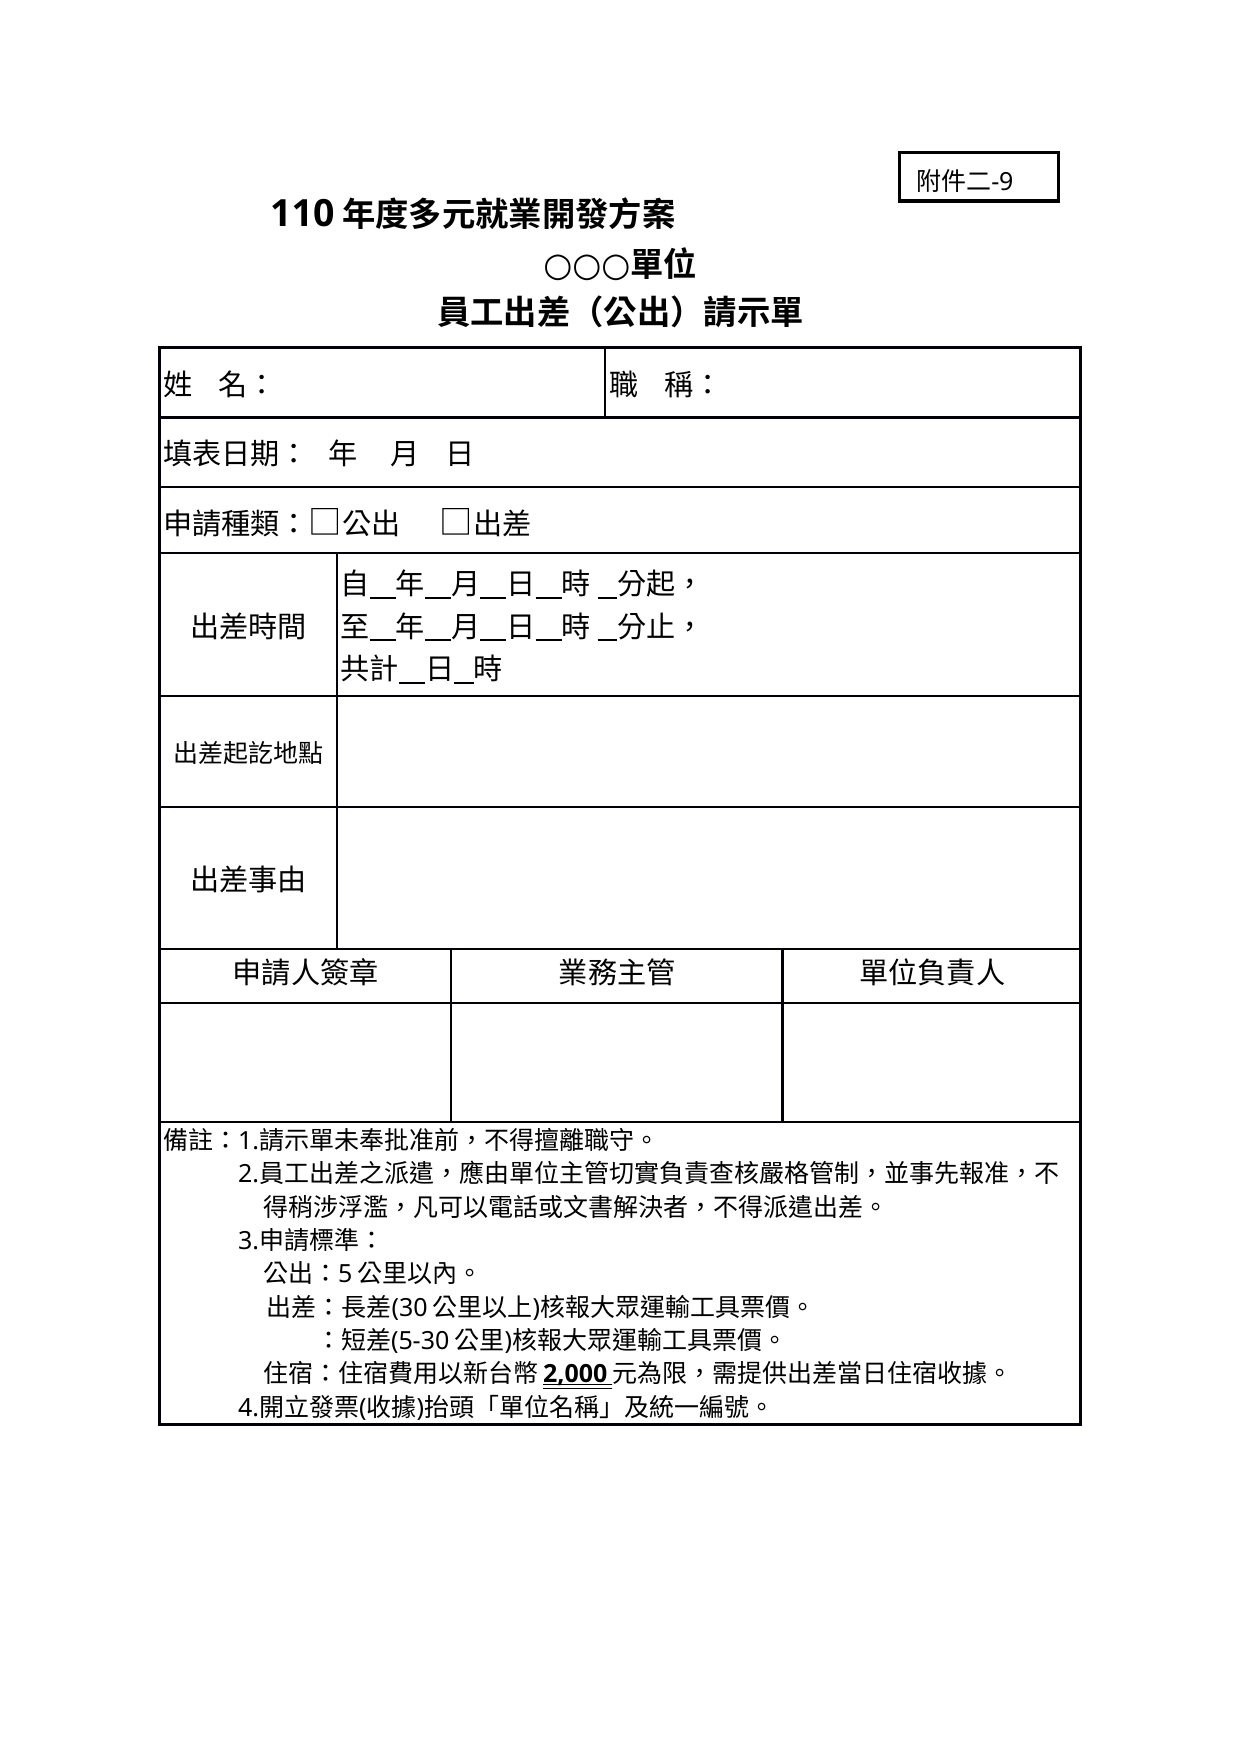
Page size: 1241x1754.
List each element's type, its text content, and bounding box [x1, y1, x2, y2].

table_cell 備註：1.請示單未奉批准前，不得擅離職守。 2.員工出差之派遣，應由單位主管切實負責查核嚴格管制，並事先報准，不得稍涉浮濫，凡可以電話或文書解決者，不得派遣出差。 3.申請標準： 公出：5公里以內。 出差：長差(30公里以上)核報大眾運輸工具票價。 ：短差(5-30公里)核報大眾運輸工具票價。 住宿：住宿費用以新台幣2,000元為限，需提供出差當日住宿收據。 4.開立發票(收據)抬頭「單位名稱」及統一編號。 [161, 1123, 1079, 1423]
table_cell 填表日期： 年 月 日 [161, 419, 1079, 486]
table_header 職 稱： [606, 349, 1079, 416]
text ○○○單位 [118, 237, 1122, 286]
table_cell [452, 1004, 781, 1121]
table_header 姓 名： [161, 349, 604, 416]
table_cell [784, 1004, 1079, 1121]
table_cell 業務主管 [452, 950, 781, 1002]
table_cell 出差時間 [161, 554, 336, 694]
table_cell 自 年 月 日 時 分起， 至 年 月 日 時 分止， 共計 日 時 [338, 554, 1079, 694]
table_cell [161, 1004, 450, 1121]
text 附件二-9 [916, 162, 1042, 192]
table_cell 單位負責人 [784, 950, 1079, 1002]
table_cell 出差起訖地點 [161, 697, 336, 806]
table_cell 申請人簽章 [161, 950, 450, 1002]
table_cell [338, 808, 1079, 947]
text 110年度多元就業開發方案 [118, 186, 1122, 237]
text 員工出差（公出）請示單 [118, 286, 1122, 334]
table_cell [338, 697, 1079, 806]
table_cell 申請種類：□公出 □出差 [161, 488, 1079, 552]
table_cell 出差事由 [161, 808, 336, 947]
